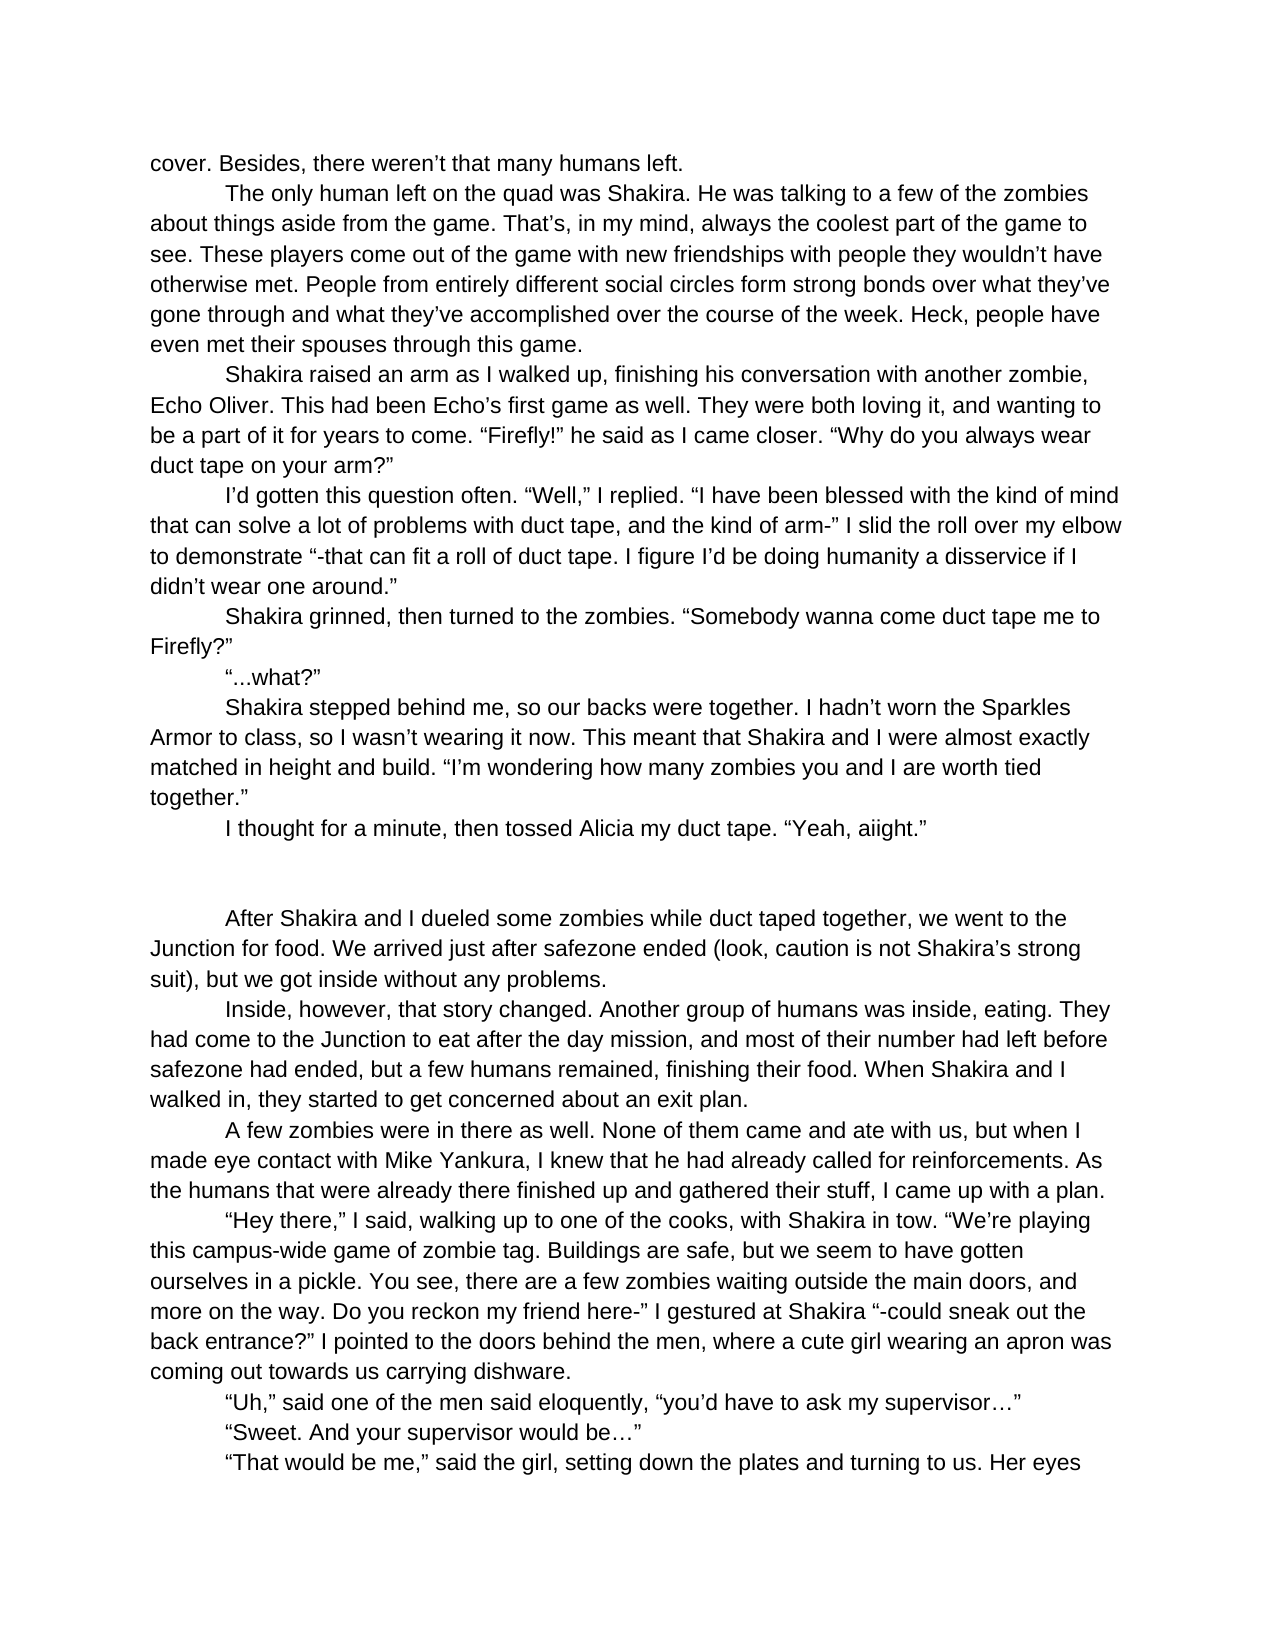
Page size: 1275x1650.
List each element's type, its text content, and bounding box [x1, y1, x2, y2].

text “That would be me,” said the girl, setting down the plates and turning to us. Her eyes [150, 1449, 1125, 1475]
text The only human left on the quad was Shakira. He was talking to a few of the zombies about things aside from the game. That’s, in my mind, always the coolest part of the game to see. These players come out of the game with new friendships with people they wouldn’t have otherwise met. People from entirely different social circles form strong bonds over what they’ve gone through and what they’ve accomplished over the course of the week. Heck, people have even met their spouses through this game. [150, 180, 1125, 358]
text Shakira grinned, then turned to the zombies. “Somebody wanna come duct tape me to Firefly?” [150, 603, 1125, 660]
text Inside, however, that story changed. Another group of humans was inside, eating. They had come to the Junction to eat after the day mission, and most of their number had left before safezone had ended, but a few humans remained, finishing their food. When Shakira and I walked in, they started to get concerned about an exit plan. [150, 996, 1125, 1113]
text A few zombies were in there as well. None of them came and ate with us, but when I made eye contact with Mike Yankura, I knew that he had already called for reinforcements. As the humans that were already there finished up and gathered their stuff, I came up with a plan. [150, 1117, 1125, 1203]
text Shakira stepped behind me, so our backs were together. I hadn’t worn the Sparkles Armor to class, so I wasn’t wearing it now. This meant that Shakira and I were almost exactly matched in height and build. “I’m wondering how many zombies you and I are worth tied together.” [150, 694, 1125, 811]
text “...what?” [150, 663, 1125, 690]
text cover. Besides, there weren’t that many humans left. [150, 150, 1125, 176]
text After Shakira and I dueled some zombies while duct taped together, we went to the Junction for food. We arrived just after safezone ended (look, caution is not Shakira’s strong suit), but we got inside without any problems. [150, 905, 1125, 992]
text I’d gotten this question often. “Well,” I replied. “I have been blessed with the kind of mind that can solve a lot of problems with duct tape, and the kind of arm-” I slid the roll over my elbow to demonstrate “-that can fit a roll of duct tape. I figure I’d be doing humanity a disservice if I didn’t wear one around.” [150, 482, 1125, 599]
text Shakira raised an arm as I walked up, finishing his conversation with another zombie, Echo Oliver. This had been Echo’s first game as well. They were both loving it, and wanting to be a part of it for years to come. “Firefly!” he said as I came closer. “Why do you always wear duct tape on your arm?” [150, 361, 1125, 478]
text “Sweet. And your supervisor would be…” [150, 1419, 1125, 1445]
text “Uh,” said one of the men said eloquently, “you’d have to ask my supervisor…” [150, 1388, 1125, 1415]
text “Hey there,” I said, walking up to one of the cooks, with Shakira in tow. “We’re playing this campus-wide game of zombie tag. Buildings are safe, but we seem to have gotten ourselves in a pickle. You see, there are a few zombies waiting outside the main doors, and more on the way. Do you reckon my friend here-” I gestured at Shakira “-could sneak out the back entrance?” I pointed to the doors behind the men, where a cute girl wearing an apron was coming out towards us carrying dishware. [150, 1207, 1125, 1385]
text I thought for a minute, then tossed Alicia my duct tape. “Yeah, aiight.” [150, 814, 1125, 841]
